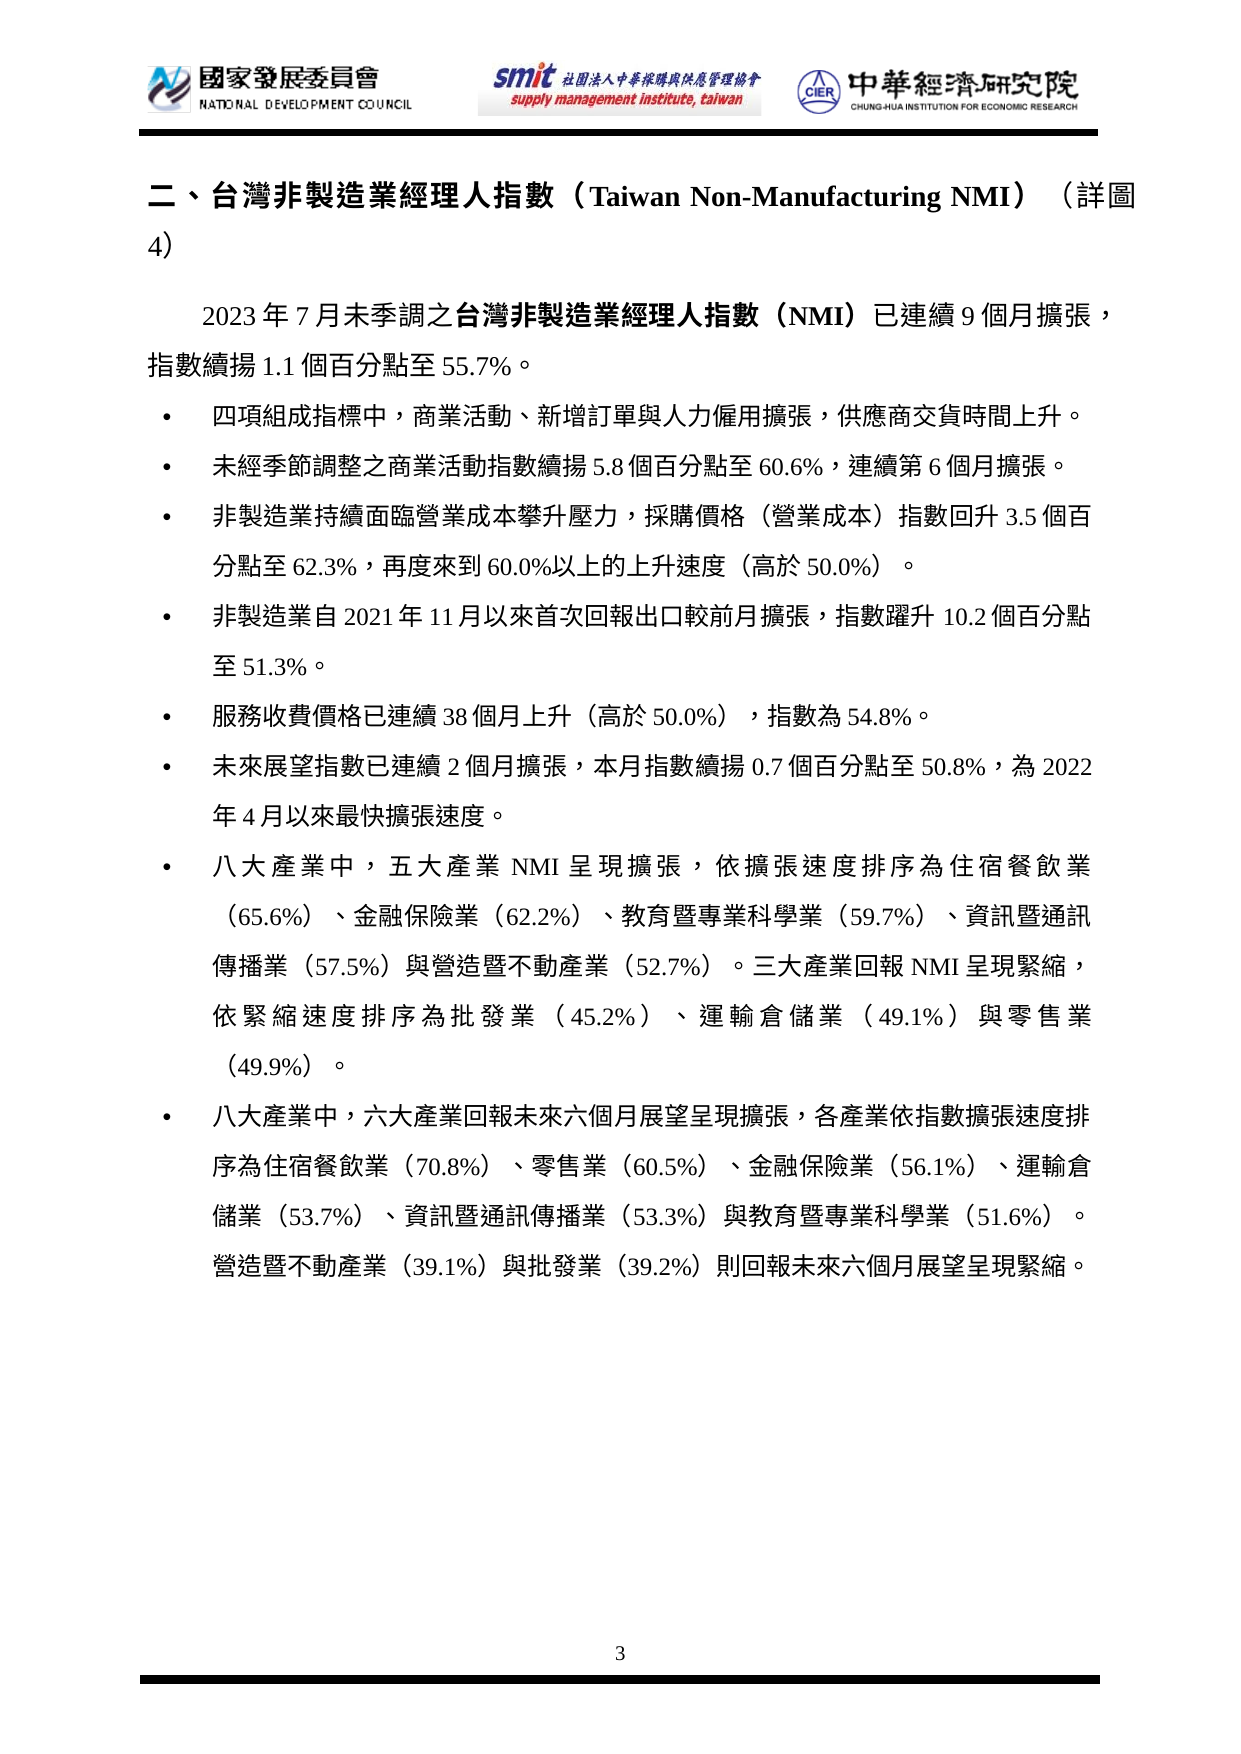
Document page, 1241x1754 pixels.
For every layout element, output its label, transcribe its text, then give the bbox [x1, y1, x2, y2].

text 二、台灣非製造業經理人指數（Taiwan Non-Manufacturing NMI）（詳圖4） [148, 166, 1137, 266]
list 四項組成指標中，商業活動、新增訂單與人力僱用擴張，供應商交貨時間上升。 [162, 385, 1092, 435]
text 2023年7月未季調之台灣非製造業經理人指數（NMI）已連續9個月擴張，指數續揚1.1個百分點至55.7%。 [148, 285, 1092, 385]
picture [783, 53, 1092, 131]
list 未來展望指數已連續2個月擴張，本月指數續揚0.7個百分點至50.8%，為2022年4月以來最快擴張速度。 [162, 735, 1092, 835]
list 未經季節調整之商業活動指數續揚5.8個百分點至60.6%，連續第6個月擴張。 [162, 435, 1092, 485]
picture [477, 60, 762, 116]
list 服務收費價格已連續38個月上升（高於50.0%），指數為54.8%。 [162, 685, 1092, 735]
picture [147, 55, 437, 130]
list 八大產業中，五大產業NMI呈現擴張，依擴張速度排序為住宿餐飲業（65.6%）、金融保險業（62.2%）、教育暨專業科學業（59.7%）、資訊暨通訊傳播業（57.5%）與營造暨不動產業（52.7%）。三大產業回報NMI呈現緊縮，依緊縮速度排序為批發業（45.2%）、運輸倉儲業（49.1%）與零售業（49.9%）。 [162, 835, 1092, 1085]
list 八大產業中，六大產業回報未來六個月展望呈現擴張，各產業依指數擴張速度排序為住宿餐飲業（70.8%）、零售業（60.5%）、金融保險業（56.1%）、運輸倉儲業（53.7%）、資訊暨通訊傳播業（53.3%）與教育暨專業科學業（51.6%）。營造暨不動產業（39.1%）與批發業（39.2%）則回報未來六個月展望呈現緊縮。 [162, 1085, 1092, 1285]
list 非製造業持續面臨營業成本攀升壓力，採購價格（營業成本）指數回升3.5個百分點至62.3%，再度來到60.0%以上的上升速度（高於50.0%）。 [162, 485, 1092, 585]
list 非製造業自2021年11月以來首次回報出口較前月擴張，指數躍升10.2個百分點至51.3%。 [162, 585, 1092, 685]
